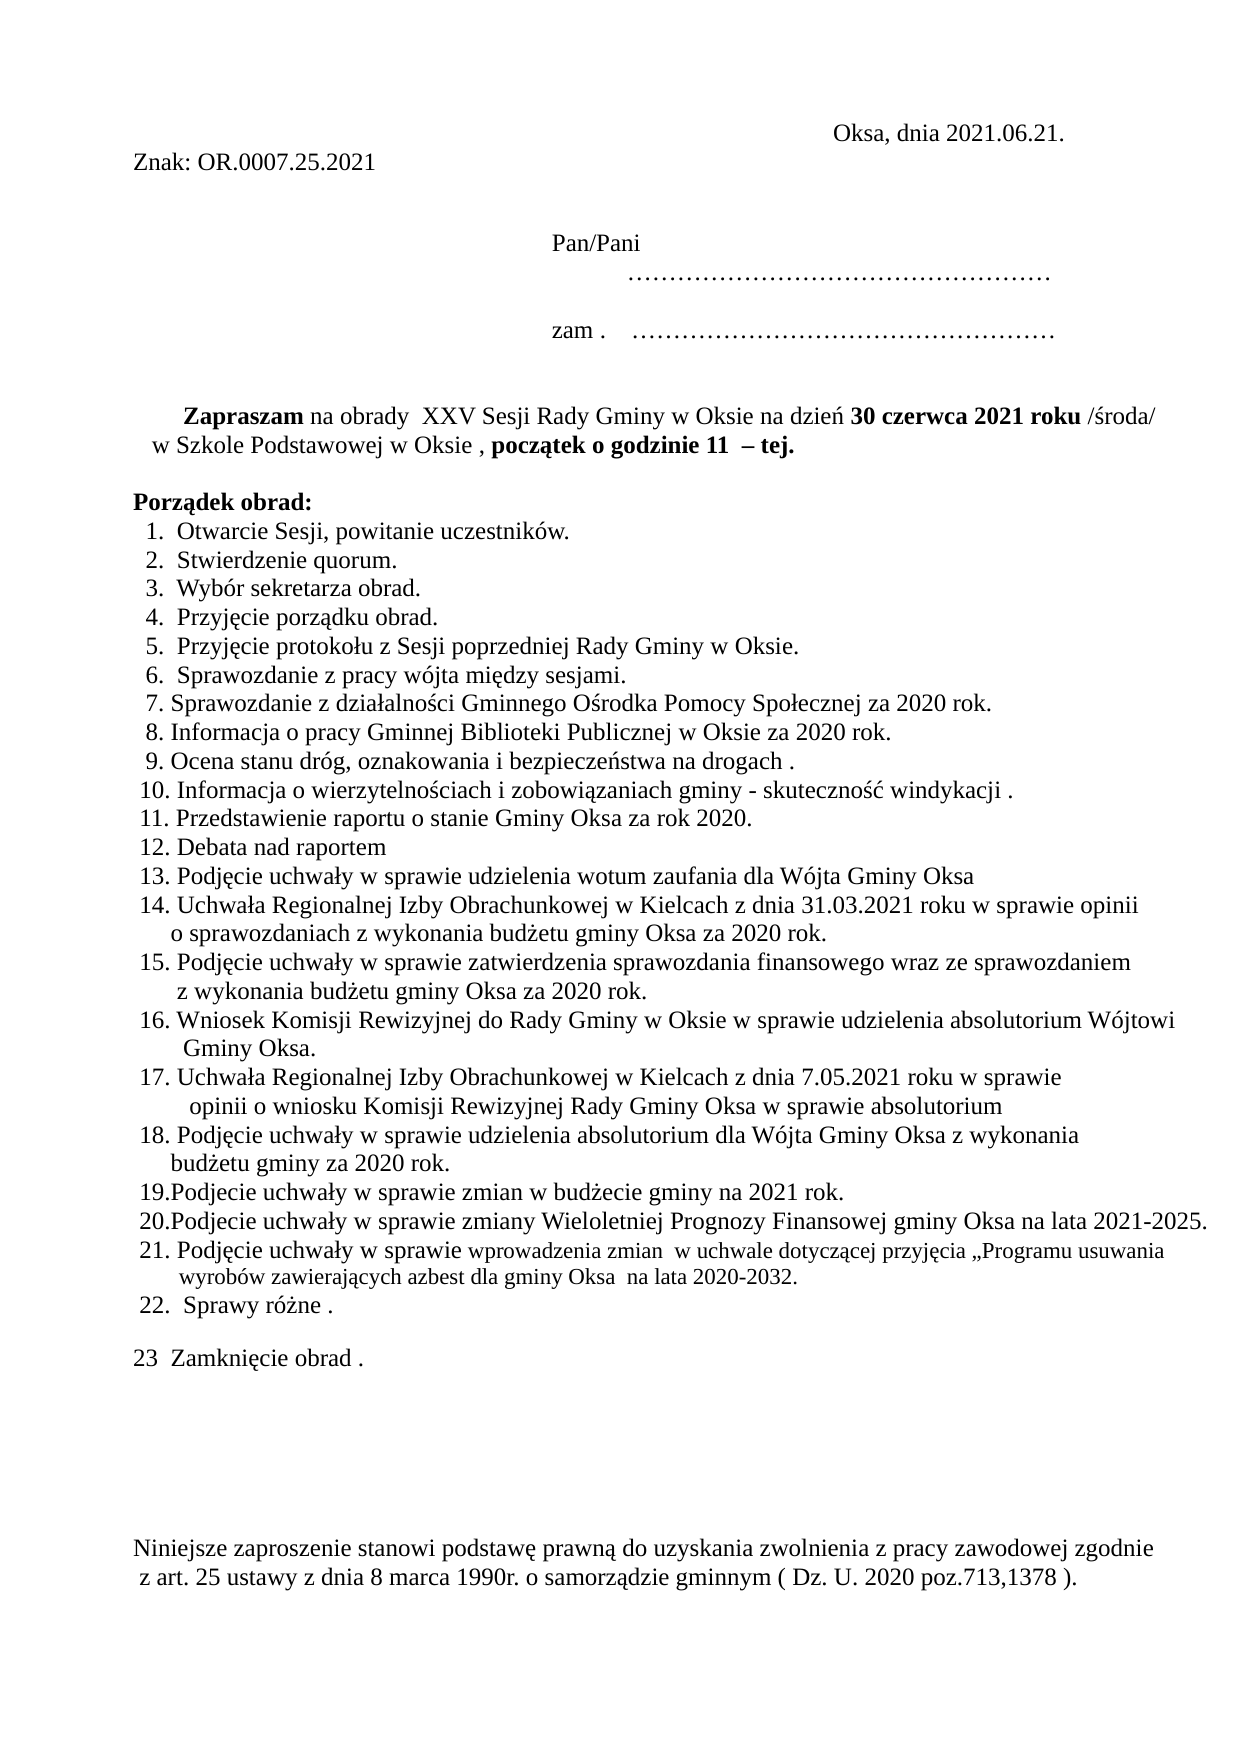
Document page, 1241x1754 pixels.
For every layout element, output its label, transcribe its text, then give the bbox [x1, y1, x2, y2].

text 23 Zamknięcie obrad . [133, 1343, 1211, 1372]
text 3. Wybór sekretarza obrad. [133, 573, 1211, 602]
text Pan/Pani [133, 228, 1211, 257]
text 16. Wniosek Komisji Rewizyjnej do Rady Gminy w Oksie w sprawie udzielenia absolutorium Wójtowi [133, 1005, 1211, 1033]
text 19.Podjecie uchwały w sprawie zmian w budżecie gminy na 2021 rok. [133, 1177, 1211, 1206]
text 4. Przyjęcie porządku obrad. [133, 602, 1211, 631]
text o sprawozdaniach z wykonania budżetu gminy Oksa za 2020 rok. [133, 918, 1211, 947]
text 2. Stwierdzenie quorum. [133, 545, 1211, 573]
text 5. Przyjęcie protokołu z Sesji poprzedniej Rady Gminy w Oksie. [133, 631, 1211, 660]
text Oksa, dnia 2021.06.21. [133, 118, 1211, 147]
text 8. Informacja o pracy Gminnej Biblioteki Publicznej w Oksie za 2020 rok. [133, 717, 1211, 746]
text z wykonania budżetu gminy Oksa za 2020 rok. [133, 976, 1211, 1005]
text 21. Podjęcie uchwały w sprawie wprowadzenia zmian w uchwale dotyczącej przyjęcia „Programu usuwania [133, 1235, 1211, 1263]
text Gminy Oksa. [133, 1033, 1211, 1062]
text w Szkole Podstawowej w Oksie , początek o godzinie 11 – tej. [133, 430, 1211, 458]
text 12. Debata nad raportem [133, 832, 1211, 861]
text 15. Podjęcie uchwały w sprawie zatwierdzenia sprawozdania finansowego wraz ze sprawozdaniem [133, 947, 1211, 976]
text 17. Uchwała Regionalnej Izby Obrachunkowej w Kielcach z dnia 7.05.2021 roku w sprawie [133, 1062, 1211, 1091]
text 10. Informacja o wierzytelnościach i zobowiązaniach gminy - skuteczność windykacji . [133, 775, 1211, 803]
text 6. Sprawozdanie z pracy wójta między sesjami. [133, 660, 1211, 688]
text Porządek obrad: [133, 487, 1211, 516]
text opinii o wniosku Komisji Rewizyjnej Rady Gminy Oksa w sprawie absolutorium [133, 1091, 1211, 1120]
text 1. Otwarcie Sesji, powitanie uczestników. [133, 516, 1211, 545]
text 22. Sprawy różne . [133, 1290, 1211, 1318]
text budżetu gminy za 2020 rok. [133, 1148, 1211, 1177]
text 11. Przedstawienie raportu o stanie Gminy Oksa za rok 2020. [133, 803, 1211, 832]
text 18. Podjęcie uchwały w sprawie udzielenia absolutorium dla Wójta Gminy Oksa z wykonania [133, 1120, 1211, 1148]
text wyrobów zawierających azbest dla gminy Oksa na lata 2020-2032. [133, 1263, 1211, 1290]
text Zapraszam na obrady XXV Sesji Rady Gminy w Oksie na dzień 30 czerwca 2021 roku /środa/ [133, 401, 1211, 430]
text zam . …………………………………………… [133, 315, 1211, 343]
text z art. 25 ustawy z dnia 8 marca 1990r. o samorządzie gminnym ( Dz. U. 2020 poz.713,1378 ). [133, 1562, 1211, 1591]
text 14. Uchwała Regionalnej Izby Obrachunkowej w Kielcach z dnia 31.03.2021 roku w sprawie opinii [133, 890, 1211, 918]
text 13. Podjęcie uchwały w sprawie udzielenia wotum zaufania dla Wójta Gminy Oksa [133, 861, 1211, 890]
text Niniejsze zaproszenie stanowi podstawę prawną do uzyskania zwolnienia z pracy zawodowej zgodnie [133, 1533, 1211, 1562]
text 20.Podjecie uchwały w sprawie zmiany Wieloletniej Prognozy Finansowej gminy Oksa na lata 2021-2025. [133, 1206, 1211, 1235]
text 7. Sprawozdanie z działalności Gminnego Ośrodka Pomocy Społecznej za 2020 rok. [133, 688, 1211, 717]
text …………………………………………… [133, 257, 1211, 286]
text Znak: OR.0007.25.2021 [133, 147, 1211, 176]
text 9. Ocena stanu dróg, oznakowania i bezpieczeństwa na drogach . [133, 746, 1211, 775]
